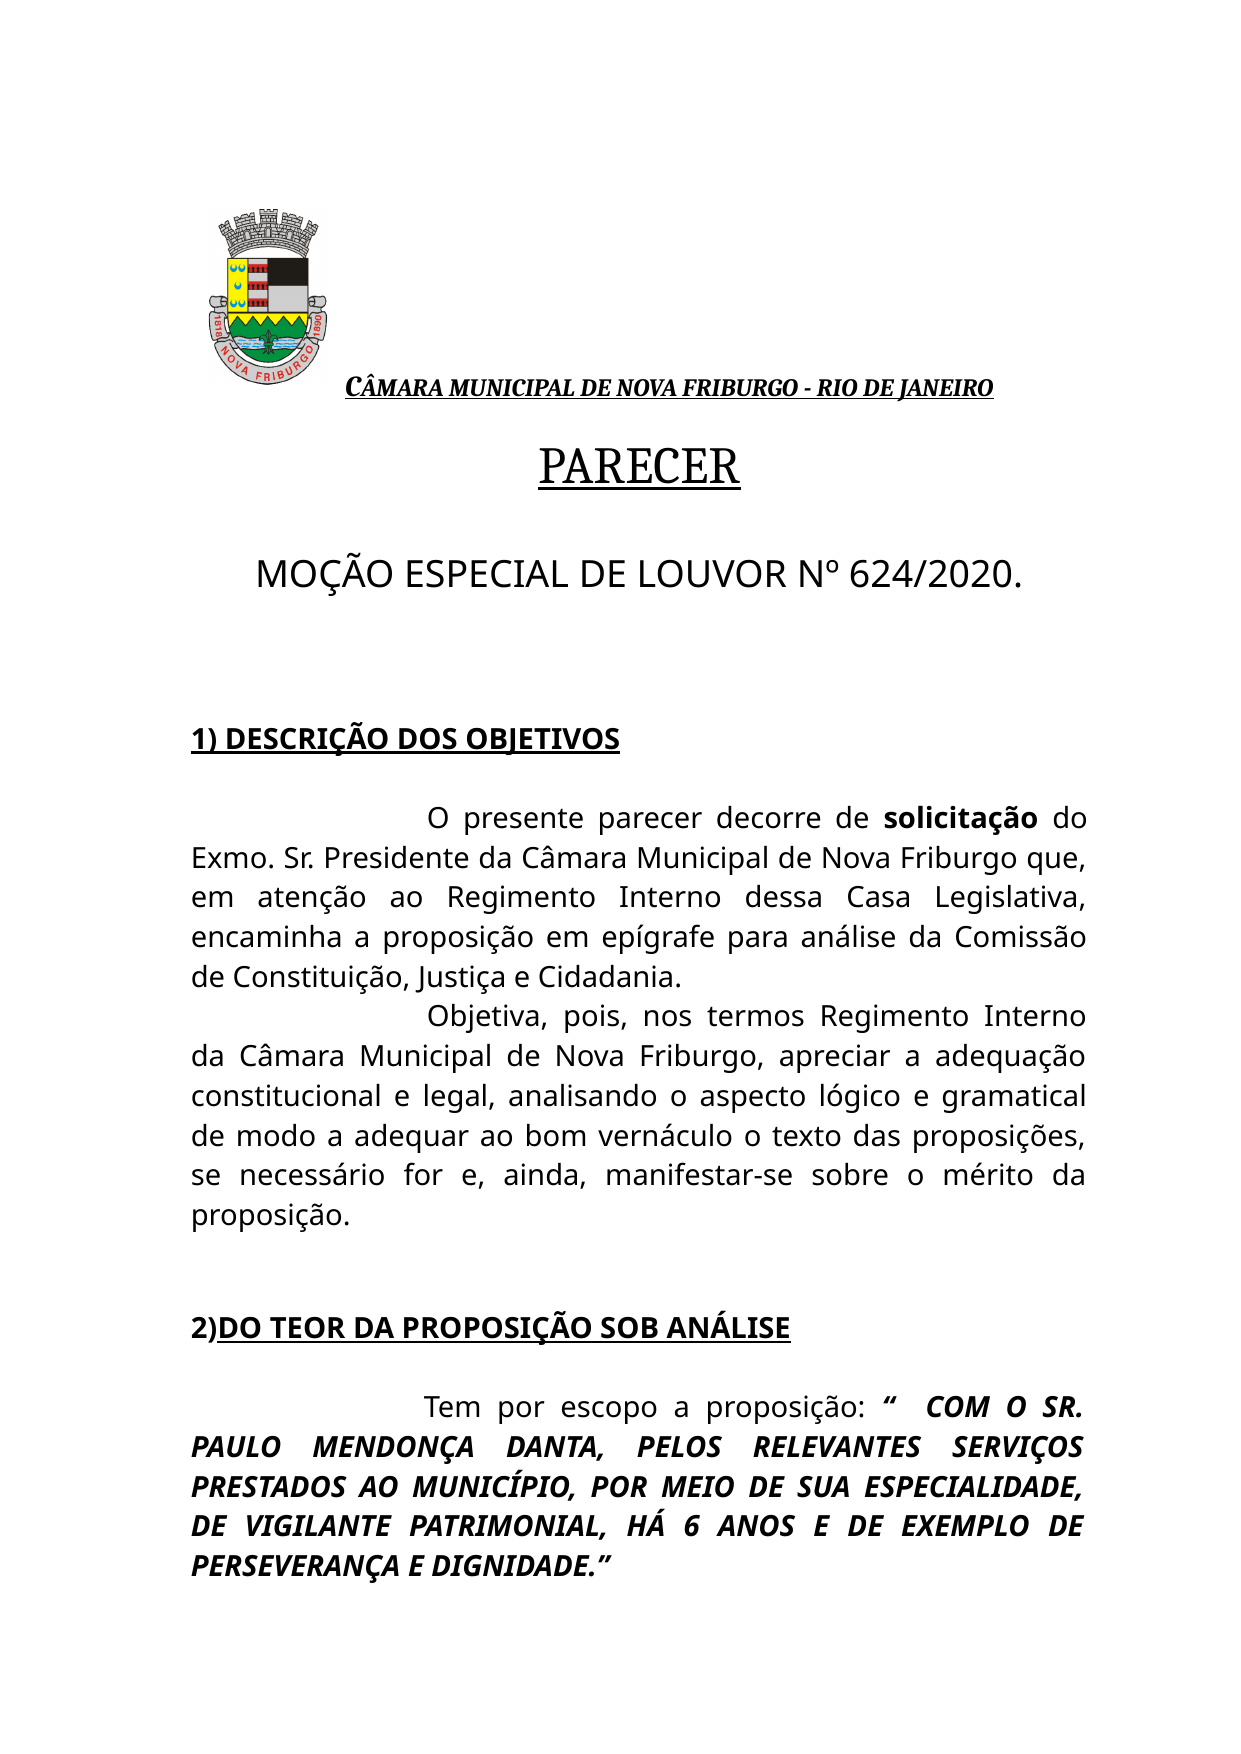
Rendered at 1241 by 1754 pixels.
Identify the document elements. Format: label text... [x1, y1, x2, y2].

text Objetiva, pois, nos termos Regimento Interno da Câmara Municipal de Nova Friburgo, apreciar a adequação constitucional e legal, analisando o aspecto lógico e gramatical de modo a adequar ao bom vernáculo o texto das proposições, se necessário for e, ainda, manifestar-se sobre o mérito da proposição. [191, 996, 1087, 1234]
text O presente parecer decorre de solicitação do Exmo. Sr. Presidente da Câmara Municipal de Nova Friburgo que, em atenção ao Regimento Interno dessa Casa Legislativa, encaminha a proposição em epígrafe para análise da Comissão de Constituição, Justiça e Cidadania. [191, 797, 1087, 996]
text 1) DESCRIÇÃO DOS OBJETIVOS [191, 718, 1087, 758]
text MOÇÃO ESPECIAL DE LOUVOR Nº 624/2020. [191, 548, 1087, 599]
text Tem por escopo a proposição: “ COM O SR. PAULO MENDONÇA DANTA, PELOS RELEVANTES SERVIÇOS PRESTADOS AO MUNICÍPIO, POR MEIO DE SUA ESPECIALIDADE, DE VIGILANTE PATRIMONIAL, HÁ 6 ANOS E DE EXEMPLO DE PERSEVERANÇA E DIGNIDADE.” [191, 1386, 1087, 1585]
text CÂMARA MUNICIPAL DE NOVA FRIBURGO - RIO DE JANEIRO [191, 198, 1087, 403]
list DO TEOR DA PROPOSIÇÃO SOB ANÁLISE [191, 1307, 1087, 1347]
text PARECER [191, 437, 1087, 497]
